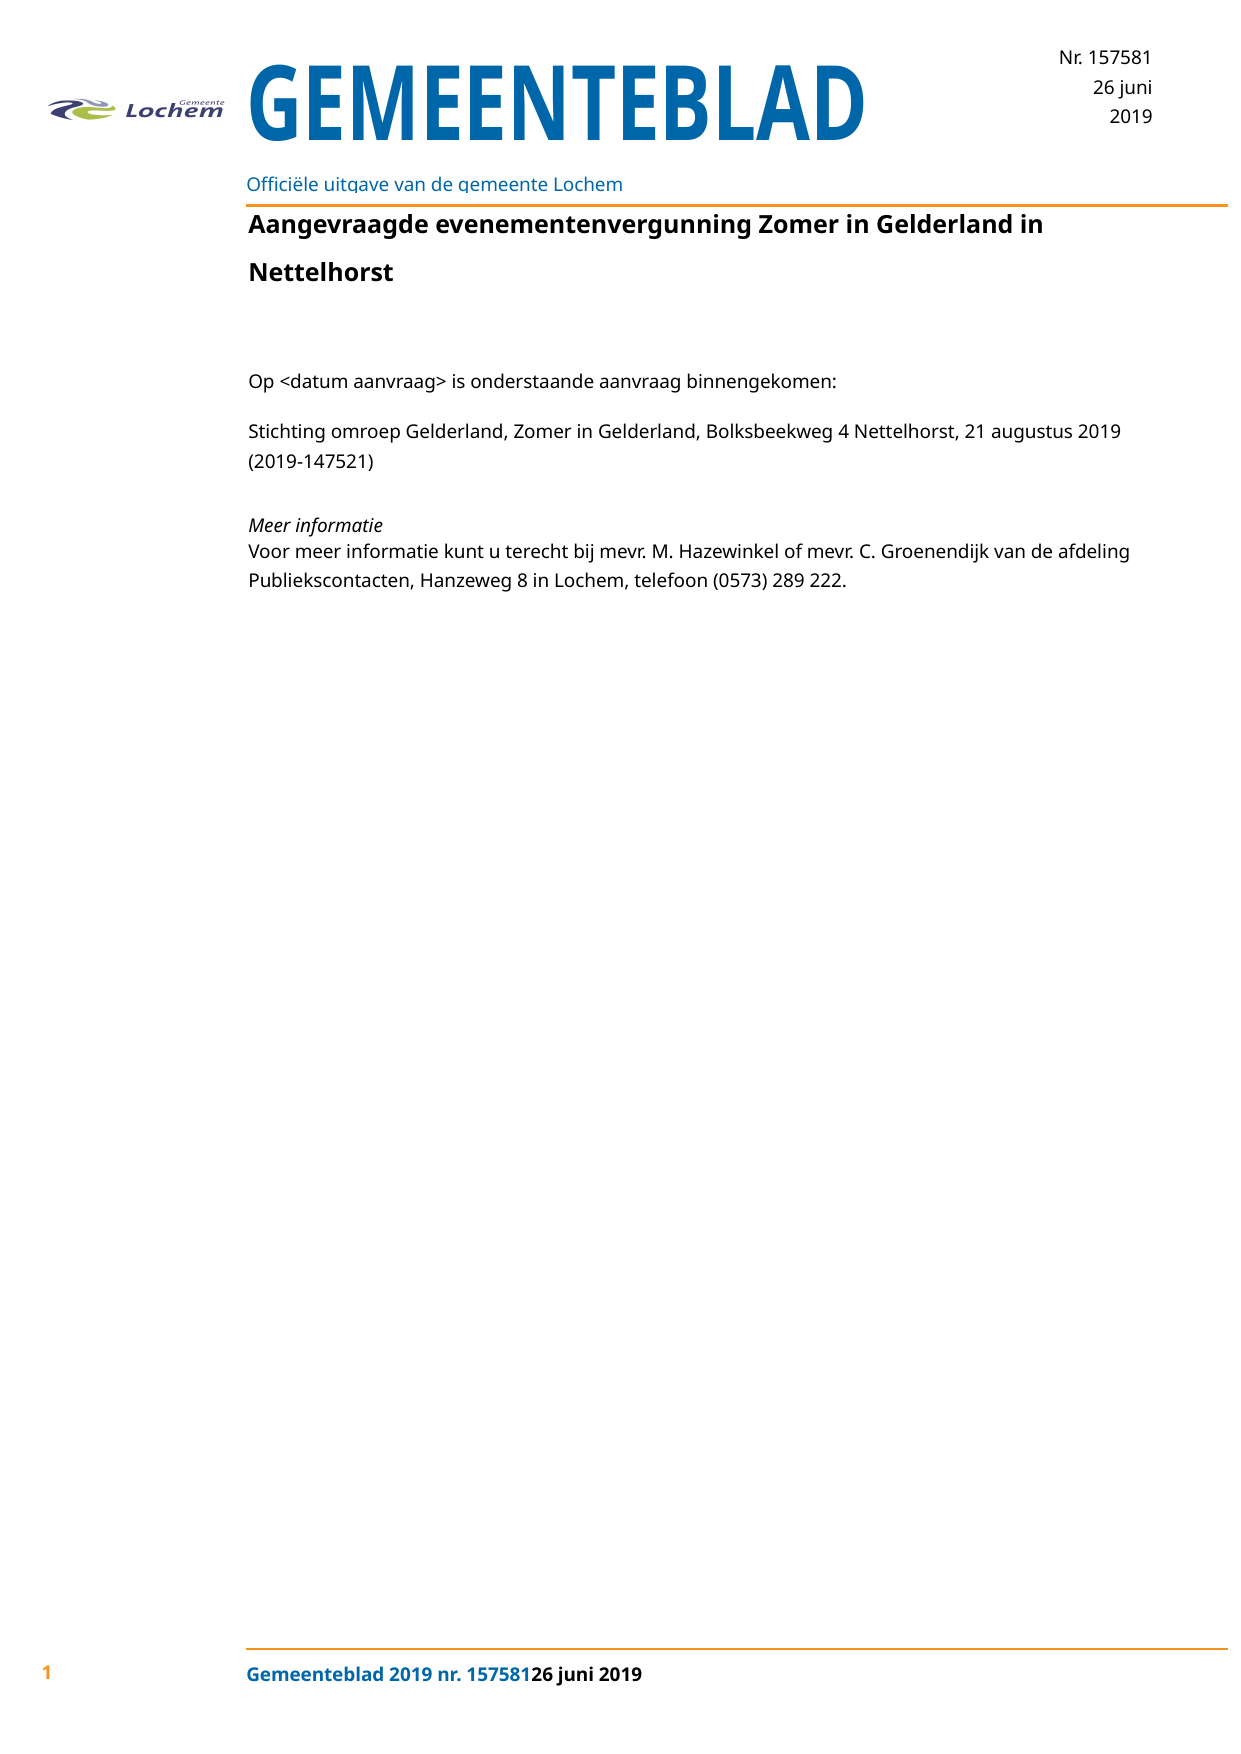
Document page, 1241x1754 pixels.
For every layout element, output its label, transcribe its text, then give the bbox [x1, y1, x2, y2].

text Op <datum aanvraag> is onderstaande aanvraag binnengekomen: [248, 368, 1152, 394]
text Meer informatie [248, 512, 1152, 538]
text Voor meer informatie kunt u terecht bij mevr. M. Hazewinkel of mevr. C. Groenendijk van de afdeling Publiekscontacten, Hanzeweg 8 in Lochem, telefoon (0573) 289 222. [248, 538, 1152, 593]
picture [41, 47, 231, 172]
text Aangevraagde evenementenvergunning Zomer in Gelderland in Nettelhorst [248, 207, 1152, 288]
text Stichting omroep Gelderland, Zomer in Gelderland, Bolksbeekweg 4 Nettelhorst, 21 augustus 2019 (2019-147521) [248, 419, 1152, 474]
